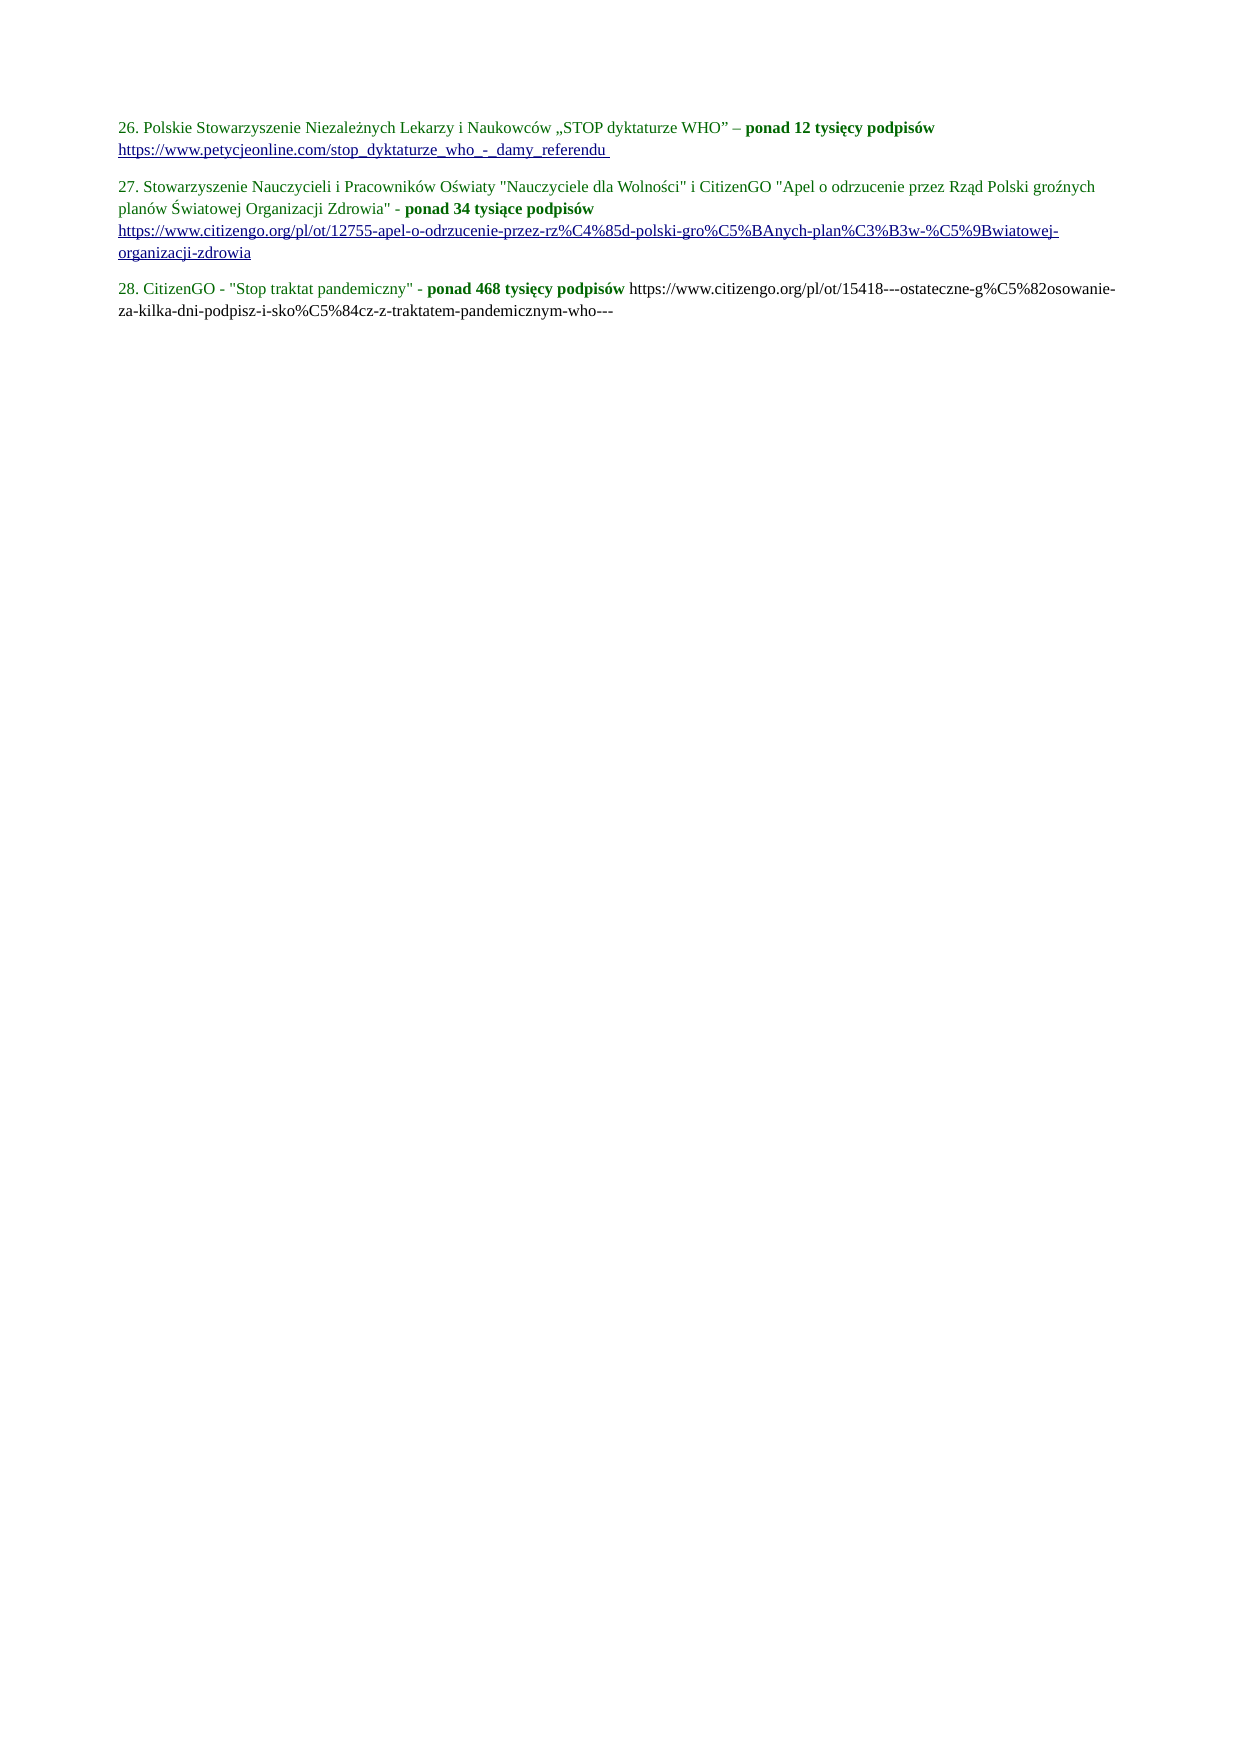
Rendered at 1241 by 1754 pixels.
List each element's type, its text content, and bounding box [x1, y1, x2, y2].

text 28. CitizenGO - "Stop traktat pandemiczny" - ponad 468 tysięcy podpisów https://www.citizengo.org/pl/ot/15418---ostateczne-g%C5%82osowanie-za-kilka-dni-podpisz-i-sko%C5%84cz-z-traktatem-pandemicznym-who--- [118, 279, 1122, 320]
text 27. Stowarzyszenie Nauczycieli i Pracowników Oświaty "Nauczyciele dla Wolności" i CitizenGO "Apel o odrzucenie przez Rząd Polski groźnych planów Światowej Organizacji Zdrowia" - ponad 34 tysiące podpisów https://www.citizengo.org/pl/ot/12755-apel-o-odrzucenie-przez-rz%C4%85d-polski-gro%C5%BAnych-plan%C3%B3w-%C5%9Bwiatowej-organizacji-zdrowia [118, 177, 1122, 262]
text 26. Polskie Stowarzyszenie Niezależnych Lekarzy i Naukowców „STOP dyktaturze WHO” – ponad 12 tysięcy podpisów https://www.petycjeonline.com/stop_dyktaturze_who_-_damy_referendu [118, 118, 1122, 159]
